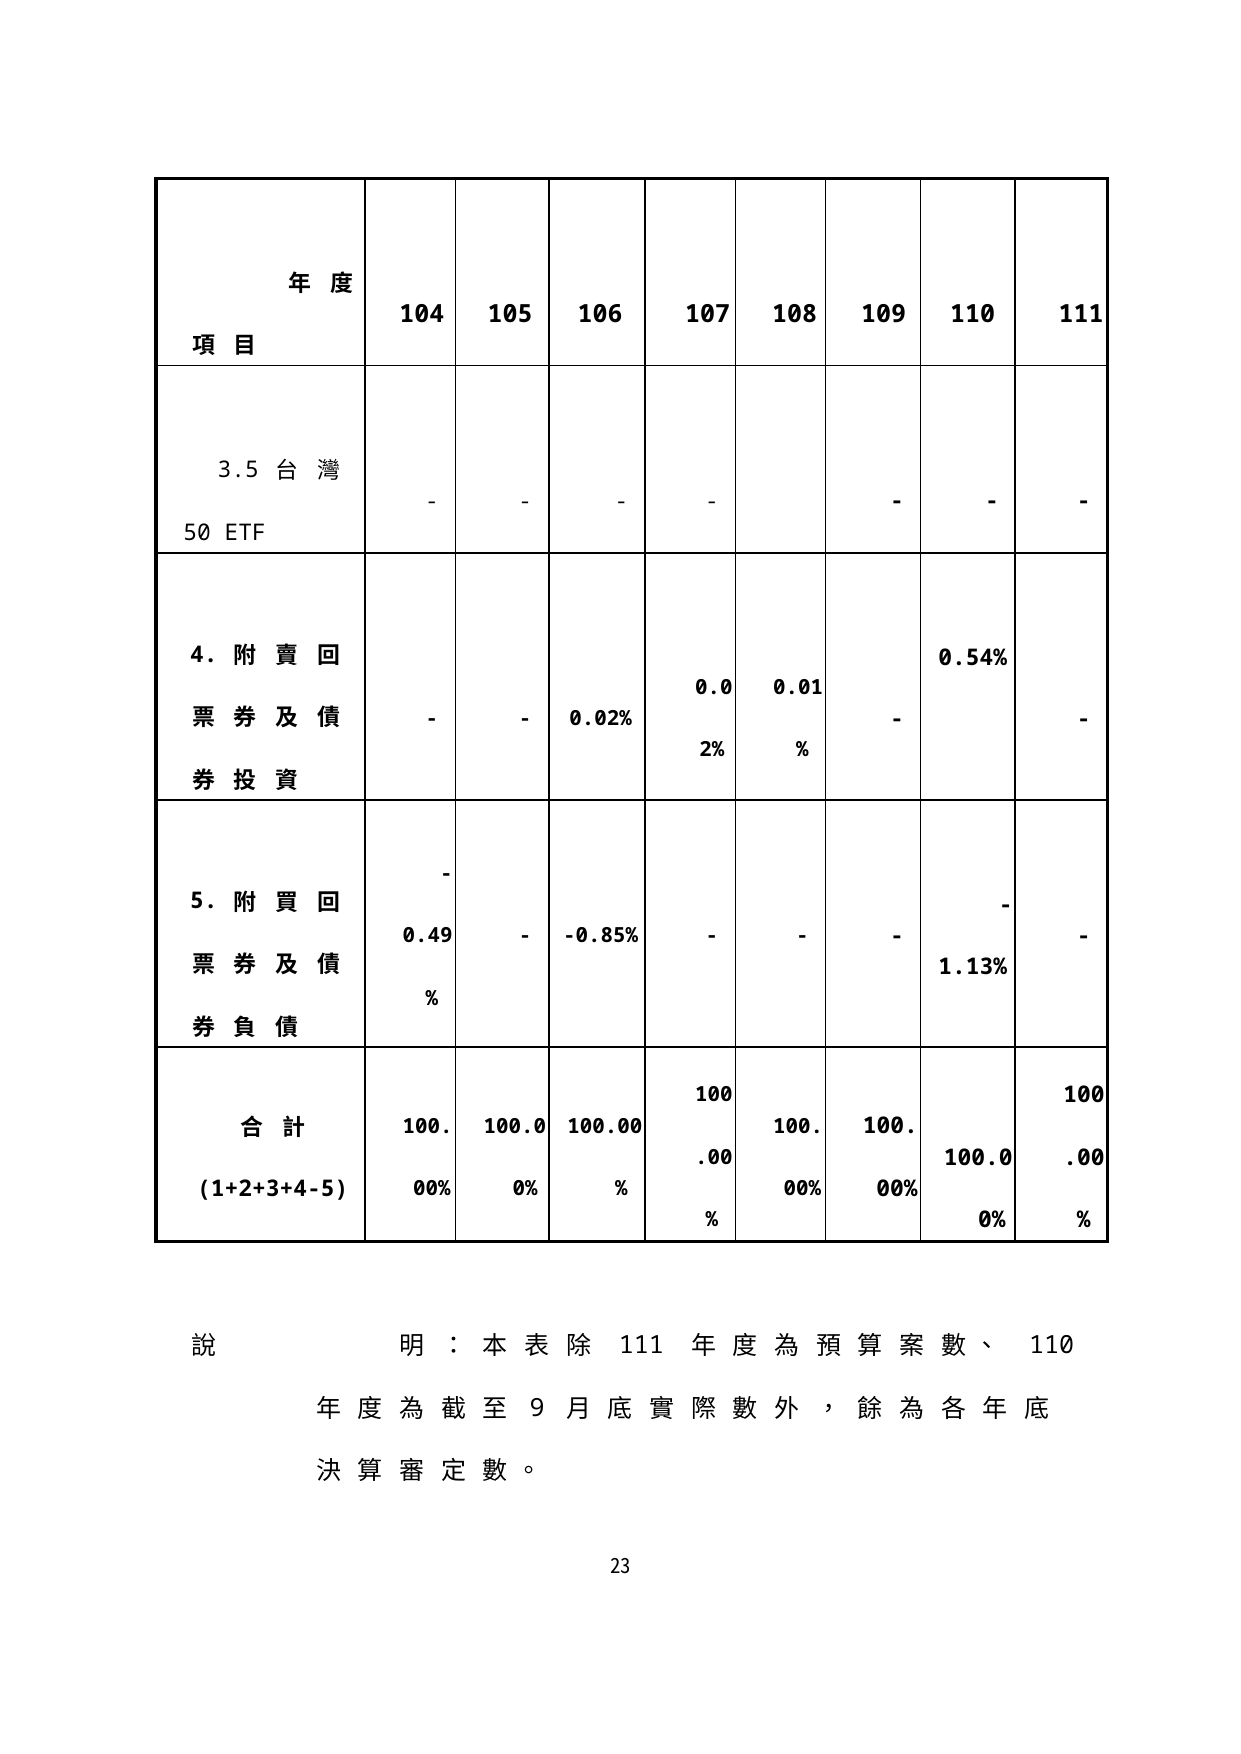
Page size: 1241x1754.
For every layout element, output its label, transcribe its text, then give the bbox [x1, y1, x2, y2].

table_cell - [366, 366, 455, 552]
table_header 108 [736, 180, 825, 365]
table_cell 100.00% [921, 1048, 1014, 1240]
table_header 年度 項目 [158, 180, 364, 365]
table_cell 100.00% [736, 1048, 825, 1240]
table_cell - [456, 801, 548, 1046]
table_cell 0.54% [921, 554, 1014, 799]
table_cell [736, 366, 825, 552]
table_cell 100.00% [646, 1048, 735, 1240]
table_cell - [1016, 554, 1106, 799]
table_cell - [826, 366, 920, 552]
table_cell - [646, 366, 735, 552]
table_cell 0.02% [646, 554, 735, 799]
table_cell 3.5台灣50 ETF [158, 366, 364, 552]
table_cell - [646, 801, 735, 1046]
table_cell 100.00% [1016, 1048, 1106, 1240]
table_cell 0.02% [550, 554, 644, 799]
table_cell - [826, 554, 920, 799]
table_cell 100.00% [826, 1048, 920, 1240]
table_header 107 [646, 180, 735, 365]
table_cell -0.49% [366, 801, 455, 1046]
table_cell - [921, 366, 1014, 552]
table_header 109 [826, 180, 920, 365]
table_cell -0.85% [550, 801, 644, 1046]
table_cell 合計(1+2+3+4-5) [158, 1048, 364, 1240]
table_cell - [456, 366, 548, 552]
table_cell 100.00% [456, 1048, 548, 1240]
table_header 106 [550, 180, 644, 365]
table_cell - [736, 801, 825, 1046]
table_header 111 [1016, 180, 1106, 365]
text 說 明：本表除111年度為預算案數、110年度為截至9月底實際數外，餘為各年底決算審定數。 [153, 1302, 1087, 1490]
table_header 110 [921, 180, 1014, 365]
table_cell - [1016, 801, 1106, 1046]
table_cell 100.00% [366, 1048, 455, 1240]
table_cell - [366, 554, 455, 799]
table_cell - [550, 366, 644, 552]
table_cell - [456, 554, 548, 799]
table_cell - [826, 801, 920, 1046]
table_cell 0.01% [736, 554, 825, 799]
table_cell 5.附買回票券及債券負債 [158, 801, 364, 1046]
table_cell 4.附賣回票券及債券投資 [158, 554, 364, 799]
table_header 104 [366, 180, 455, 365]
table_cell 100.00% [550, 1048, 644, 1240]
table_header 105 [456, 180, 548, 365]
table_cell - [1016, 366, 1106, 552]
table_cell -1.13% [921, 801, 1014, 1046]
